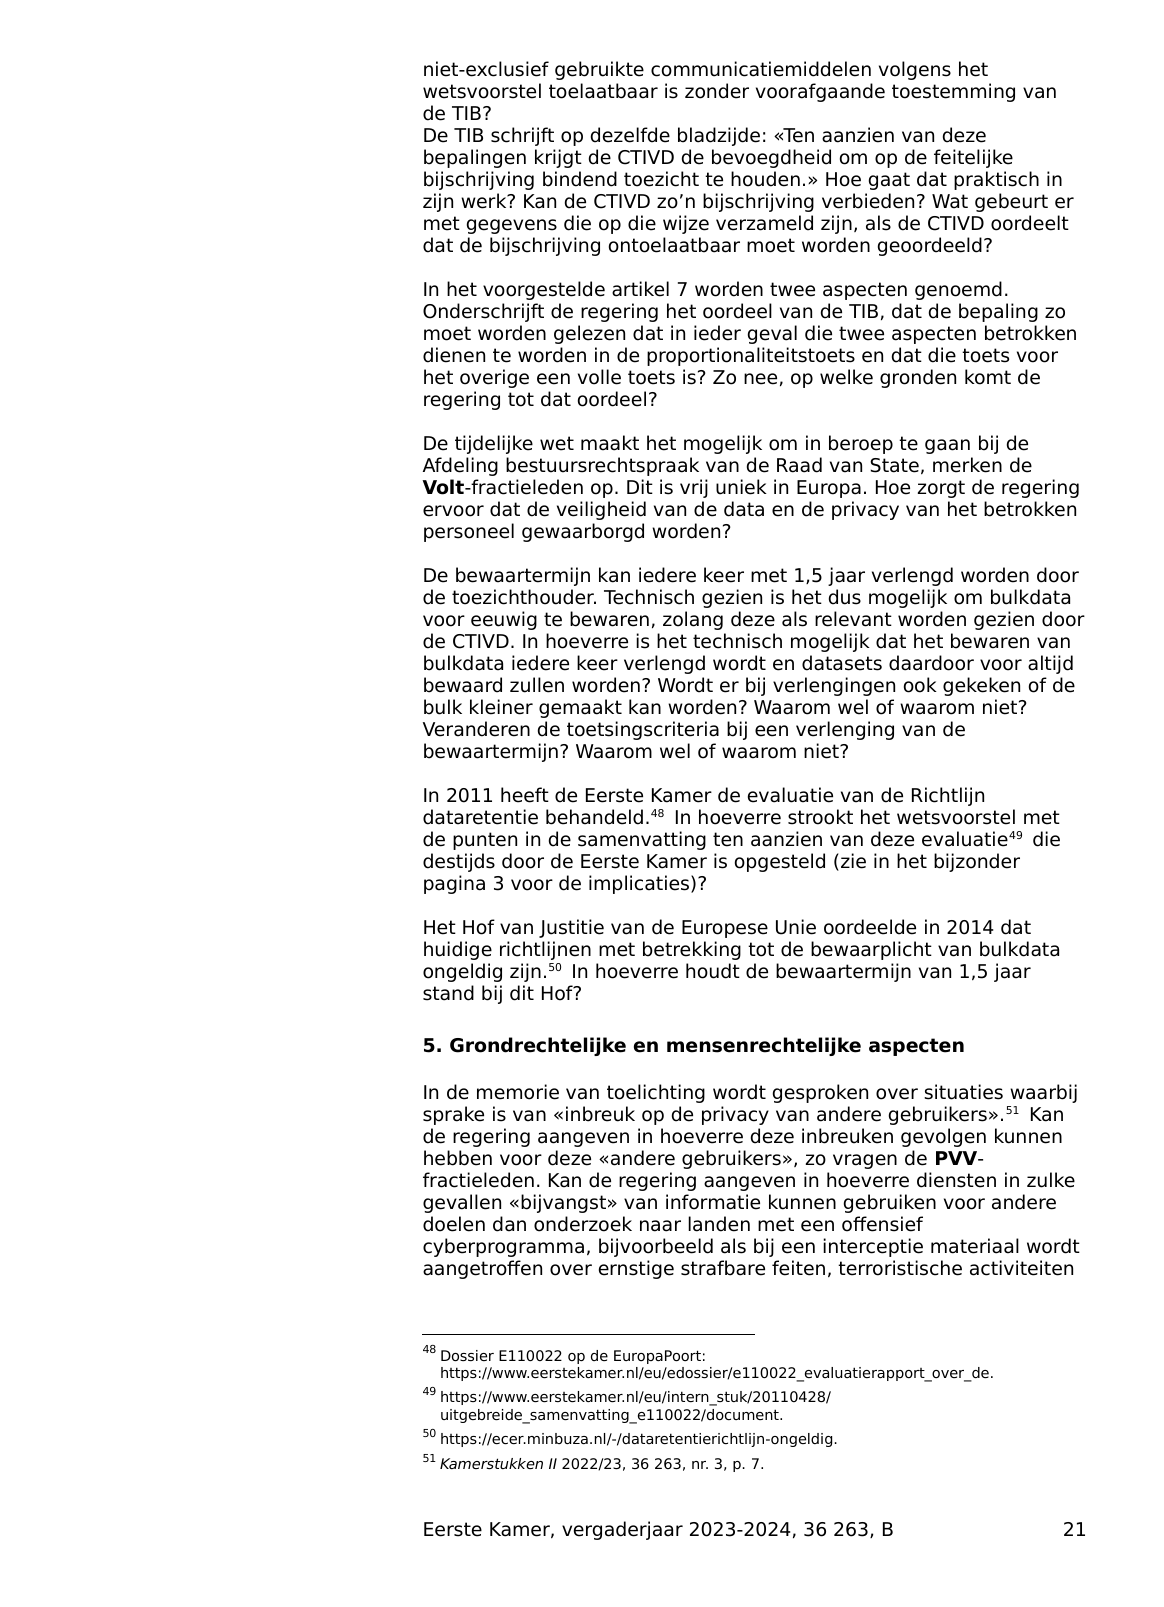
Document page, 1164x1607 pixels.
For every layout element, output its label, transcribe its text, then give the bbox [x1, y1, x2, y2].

text Het Hof van Justitie van de Europese Unie oordeelde in 2014 dat huidige richtlijnen met betrekking tot de bewaarplicht van bulkdata ongeldig zijn. In hoeverre houdt de bewaartermijn van 1,5 jaar stand bij dit Hof? [422, 917, 1087, 1005]
subtitle 5. Grondrechtelijke en mensenrechtelijke aspecten [422, 1035, 1087, 1057]
text https://www.eerstekamer.nl/eu/intern_stuk/20110428/uitgebreide_samenvatting_e110022/document. [422, 1385, 1087, 1424]
text In de memorie van toelichting wordt gesproken over situaties waarbij sprake is van «inbreuk op de privacy van andere gebruikers». Kan de regering aangeven in hoeverre deze inbreuken gevolgen kunnen hebben voor deze «andere gebruikers», zo vragen de PVV-fractieleden. Kan de regering aangeven in hoeverre diensten in zulke gevallen «bijvangst» van informatie kunnen gebruiken voor andere doelen dan onderzoek naar landen met een offensief cyberprogramma, bijvoorbeeld als bij een interceptie materiaal wordt aangetroffen over ernstige strafbare feiten, terroristische activiteiten [422, 1082, 1087, 1280]
text De TIB schrijft op dezelfde bladzijde: «Ten aanzien van deze bepalingen krijgt de CTIVD de bevoegdheid om op de feitelijke bijschrijving bindend toezicht te houden.» Hoe gaat dat praktisch in zijn werk? Kan de CTIVD zo’n bijschrijving verbieden? Wat gebeurt er met gegevens die op die wijze verzameld zijn, als de CTIVD oordeelt dat de bijschrijving ontoelaatbaar moet worden geoordeeld? [422, 125, 1087, 257]
text In het voorgestelde artikel 7 worden twee aspecten genoemd. Onderschrijft de regering het oordeel van de TIB, dat de bepaling zo moet worden gelezen dat in ieder geval die twee aspecten betrokken dienen te worden in de proportionaliteitstoets en dat die toets voor het overige een volle toets is? Zo nee, op welke gronden komt de regering tot dat oordeel? [422, 279, 1087, 411]
text De bewaartermijn kan iedere keer met 1,5 jaar verlengd worden door de toezichthouder. Technisch gezien is het dus mogelijk om bulkdata voor eeuwig te bewaren, zolang deze als relevant worden gezien door de CTIVD. In hoeverre is het technisch mogelijk dat het bewaren van bulkdata iedere keer verlengd wordt en datasets daardoor voor altijd bewaard zullen worden? Wordt er bij verlengingen ook gekeken of de bulk kleiner gemaakt kan worden? Waarom wel of waarom niet? Veranderen de toetsingscriteria bij een verlenging van de bewaartermijn? Waarom wel of waarom niet? [422, 565, 1087, 763]
text In 2011 heeft de Eerste Kamer de evaluatie van de Richtlijn dataretentie behandeld. In hoeverre strookt het wetsvoorstel met de punten in de samenvatting ten aanzien van deze evaluatie die destijds door de Eerste Kamer is opgesteld (zie in het bijzonder pagina 3 voor de implicaties)? [422, 785, 1087, 895]
text Dossier E110022 op de EuropaPoort: https://www.eerstekamer.nl/eu/edossier/e110022_evaluatierapport_over_de. [422, 1343, 1087, 1382]
text Kamerstukken II 2022/23, 36 263, nr. 3, p. 7. [422, 1452, 1087, 1474]
text niet-exclusief gebruikte communicatiemiddelen volgens het wetsvoorstel toelaatbaar is zonder voorafgaande toestemming van de TIB? [422, 59, 1087, 125]
text https://ecer.minbuza.nl/-/dataretentierichtlijn-ongeldig. [422, 1427, 1087, 1449]
text De tijdelijke wet maakt het mogelijk om in beroep te gaan bij de Afdeling bestuursrechtspraak van de Raad van State, merken de Volt-fractieleden op. Dit is vrij uniek in Europa. Hoe zorgt de regering ervoor dat de veiligheid van de data en de privacy van het betrokken personeel gewaarborgd worden? [422, 433, 1087, 543]
